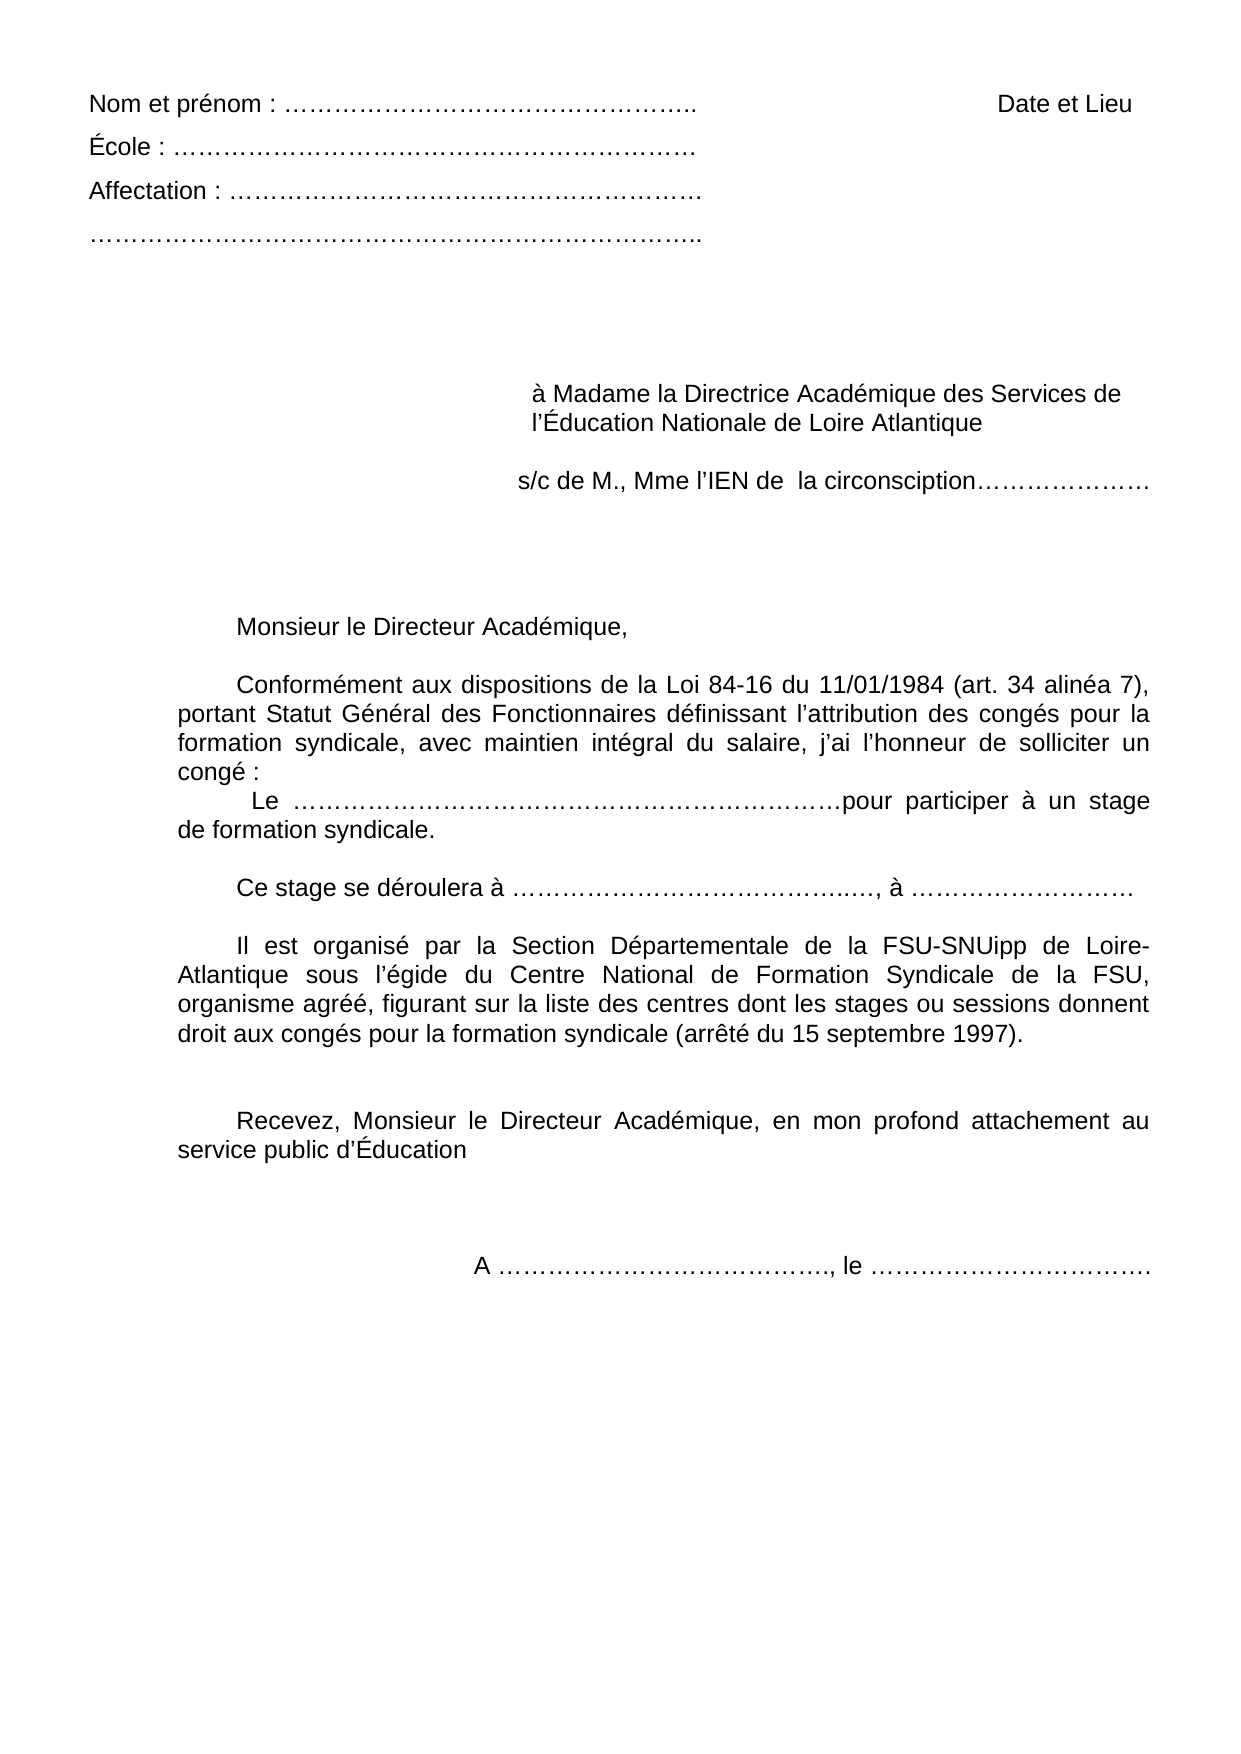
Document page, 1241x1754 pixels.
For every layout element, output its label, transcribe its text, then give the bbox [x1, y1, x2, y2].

text s/c de M., Mme l’IEN de la circonsciption………………… [177, 466, 1151, 495]
text Monsieur le Directeur Académique, [177, 612, 1151, 641]
text Conformément aux dispositions de la Loi 84-16 du 11/01/1984 (art. 34 alinéa 7), portant Statut Général des Fonctionnaires définissant l’attribution des congés pour la formation syndicale, avec maintien intégral du salaire, j’ai l’honneur de solliciter un congé : [177, 670, 1151, 786]
text Le …………………………………………………………pour participer à un stage de formation syndicale. [177, 786, 1151, 844]
text Il est organisé par la Section Départementale de la FSU-SNUipp de Loire-Atlantique sous l’égide du Centre National de Formation Syndicale de la FSU, organisme agréé, figurant sur la liste des centres dont les stages ou sessions donnent droit aux congés pour la formation syndicale (arrêté du 15 septembre 1997). [177, 931, 1151, 1047]
text École : ……………………………………………………… [88, 132, 1151, 161]
text à Madame la Directrice Académique des Services de l’Éducation Nationale de Loire Atlantique [532, 379, 1151, 437]
text Affectation : ………………………………………………… [88, 176, 1151, 205]
text Recevez, Monsieur le Directeur Académique, en mon profond attachement au service public d’Éducation [177, 1106, 1151, 1164]
text Ce stage se déroulera à …………………………………..…, à ……………………… [177, 873, 1151, 902]
text Nom et prénom : ………………………………………….. Date et Lieu [88, 89, 1151, 118]
text A …………………………………., le ……………………………. [177, 1251, 1151, 1280]
text ……………………………………………………………….. [88, 219, 1151, 248]
